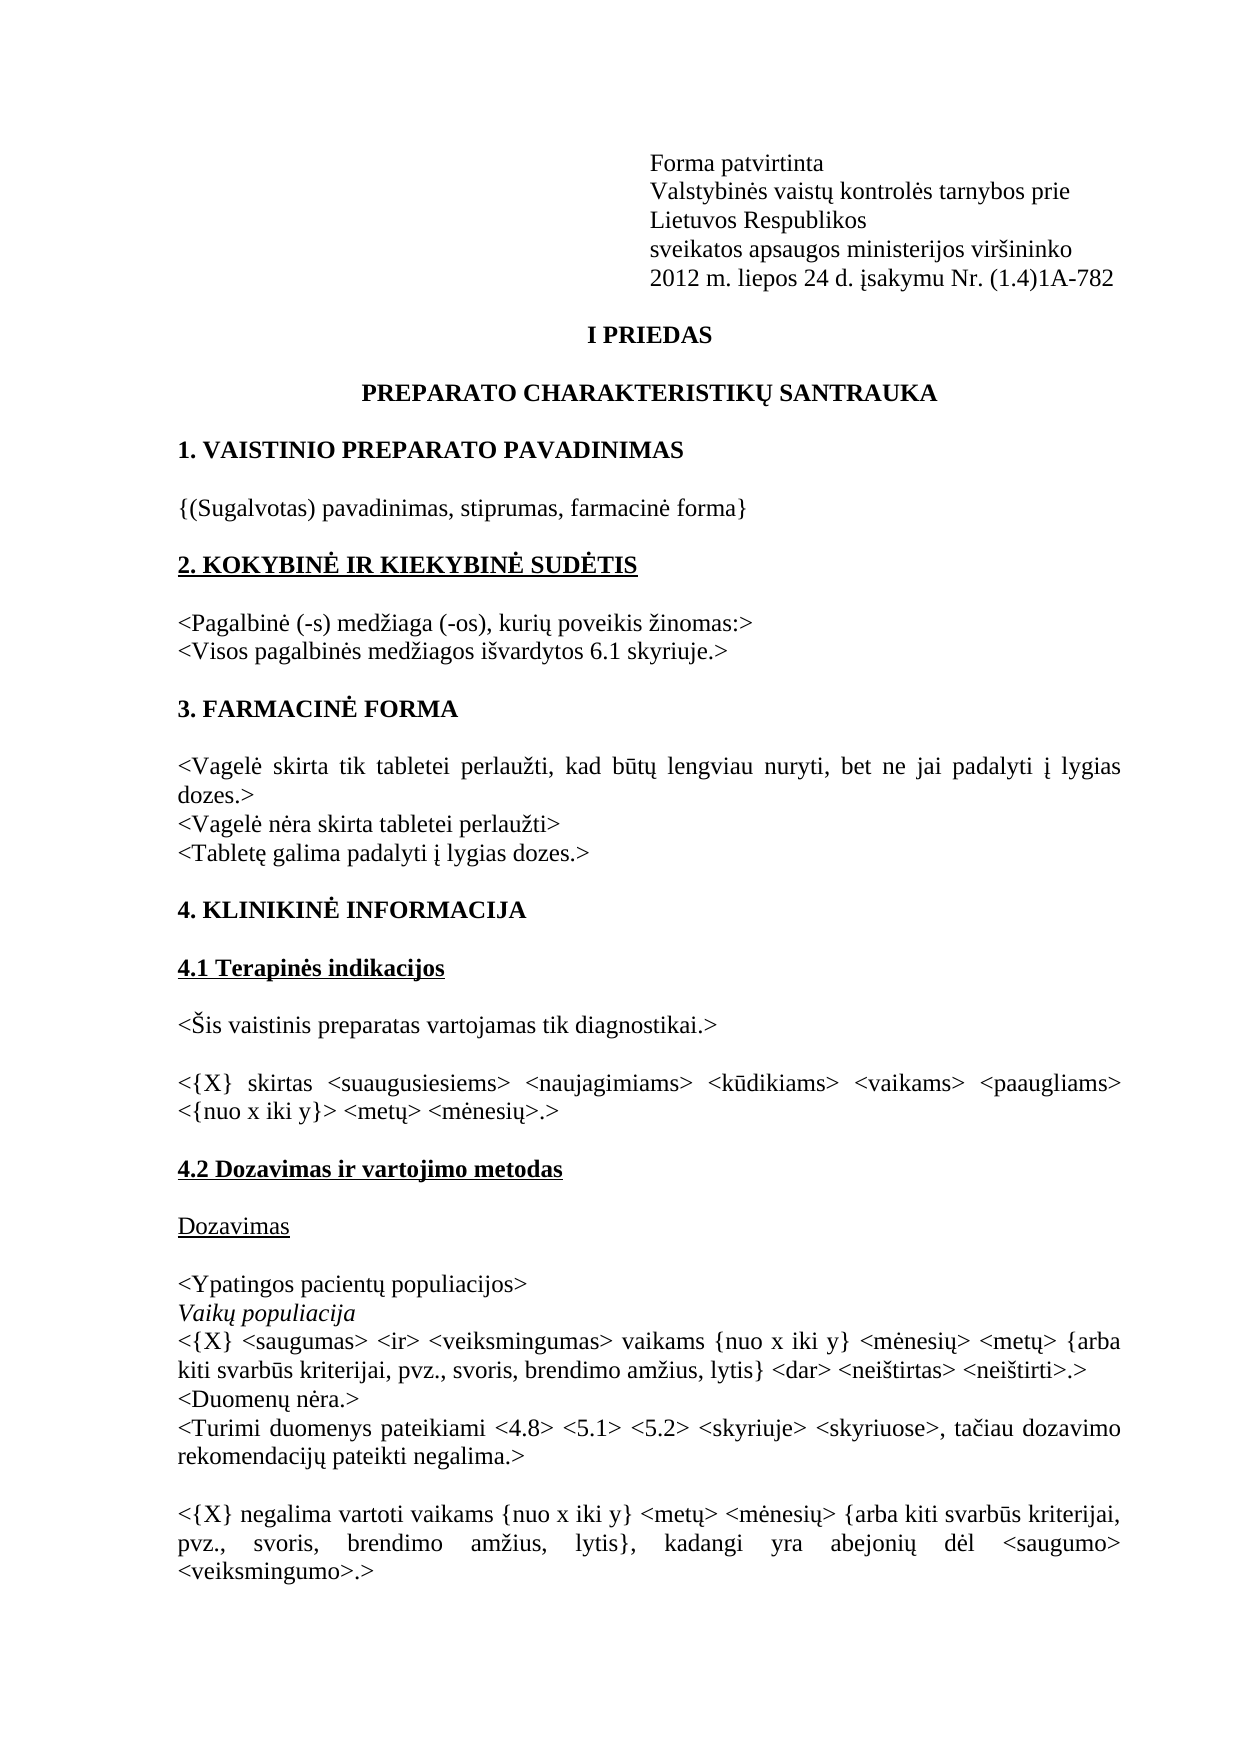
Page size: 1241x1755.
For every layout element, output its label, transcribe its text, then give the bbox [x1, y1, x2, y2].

text 4.1 Terapinės indikacijos [177, 953, 1122, 981]
text Valstybinės vaistų kontrolės tarnybos prie [649, 176, 1122, 205]
text <Visos pagalbinės medžiagos išvardytos 6.1 skyriuje.> [177, 636, 1122, 665]
text {(Sugalvotas) pavadinimas, stiprumas, farmacinė forma} [177, 493, 1122, 521]
text <Turimi duomenys pateikiami <4.8> <5.1> <5.2> <skyriuje> <skyriuose>, tačiau dozavimo rekomendacijų pateikti negalima.> [177, 1413, 1122, 1470]
text <{X} <saugumas> <ir> <veiksmingumas> vaikams {nuo x iki y} <mėnesių> <metų> {arba kiti svarbūs kriterijai, pvz., svoris, brendimo amžius, lytis} <dar> <neištirtas> <neištirti>.> [177, 1326, 1122, 1384]
text sveikatos apsaugos ministerijos viršininko [649, 234, 1122, 263]
text Forma patvirtinta [649, 148, 1122, 176]
text <Duomenų nėra.> [177, 1384, 1122, 1413]
text 3. FARMACINĖ FORMA [177, 694, 1122, 723]
text 2. KOKYBINĖ IR KIEKYBINĖ SUDĖTIS [177, 550, 1122, 579]
text 4. KLINIKINĖ INFORMACIJA [177, 895, 1122, 924]
text <Šis vaistinis preparatas vartojamas tik diagnostikai.> [177, 1010, 1122, 1039]
text <Ypatingos pacientų populiacijos> [177, 1269, 1122, 1298]
text 2012 m. liepos 24 d. įsakymu Nr. (1.4)1A-782 [649, 263, 1122, 291]
text <Vagelė nėra skirta tabletei perlaužti> [177, 809, 1122, 838]
text Vaikų populiacija [177, 1298, 1122, 1326]
text Lietuvos Respublikos [649, 205, 1122, 234]
text <{X} negalima vartoti vaikams {nuo x iki y} <metų> <mėnesių> {arba kiti svarbūs kriterijai, pvz., svoris, brendimo amžius, lytis}, kadangi yra abejonių dėl <saugumo> <veiksmingumo>.> [177, 1499, 1122, 1585]
text PREPARATO CHARAKTERISTIKŲ SANTRAUKA [177, 378, 1122, 406]
text <Vagelė skirta tik tabletei perlaužti, kad būtų lengviau nuryti, bet ne jai padalyti į lygias dozes.> [177, 751, 1122, 809]
text 1. VAISTINIO PREPARATO PAVADINIMAS [177, 435, 1122, 464]
text <Pagalbinė (-s) medžiaga (-os), kurių poveikis žinomas:> [177, 608, 1122, 636]
text <{X} skirtas <suaugusiesiems> <naujagimiams> <kūdikiams> <vaikams> <paaugliams> <{nuo x iki y}> <metų> <mėnesių>.> [177, 1068, 1122, 1125]
text I PRIEDAS [177, 320, 1122, 349]
text <Tabletę galima padalyti į lygias dozes.> [177, 838, 1122, 866]
text 4.2 Dozavimas ir vartojimo metodas [177, 1154, 1122, 1183]
text Dozavimas [177, 1211, 1122, 1240]
